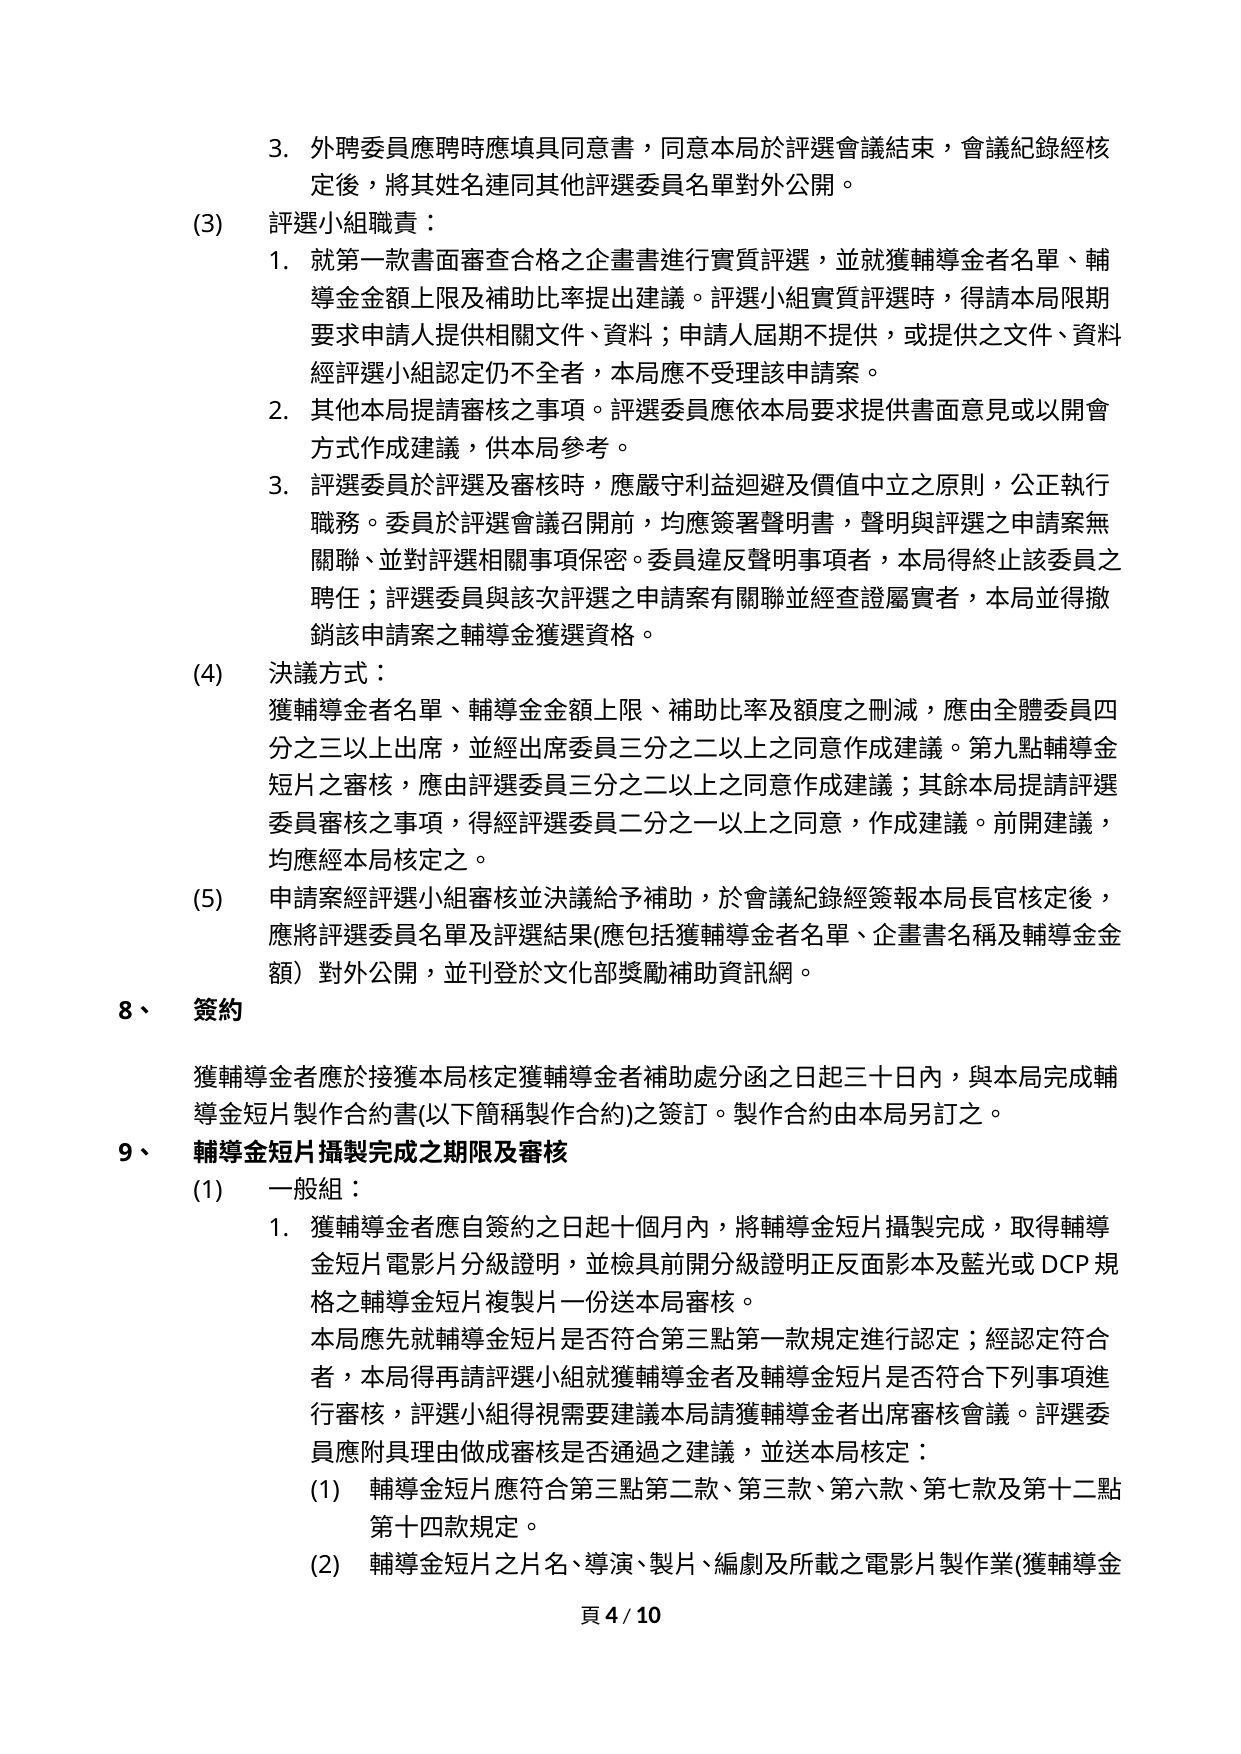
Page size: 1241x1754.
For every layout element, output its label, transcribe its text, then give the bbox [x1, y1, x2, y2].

list 外聘委員應聘時應填具同意書，同意本局於評選會議結束，會議紀錄經核定後，將其姓名連同其他評選委員名單對外公開。 [268, 127, 1122, 202]
text 獲輔導金者應於接獲本局核定獲輔導金者補助處分函之日起三十日內，與本局完成輔導金短片製作合約書(以下簡稱製作合約)之簽訂。製作合約由本局另訂之。 [193, 1057, 1122, 1132]
list 輔導金短片應符合第三點第二款、第三款、第六款、第七款及第十二點第十四款規定。 [310, 1469, 1122, 1544]
list 簽約 [118, 990, 1122, 1027]
list 輔導金短片攝製完成之期限及審核 [118, 1132, 1122, 1169]
list 一般組： [193, 1169, 1122, 1207]
list 申請案經評選小組審核並決議給予補助，於會議紀錄經簽報本局長官核定後，應將評選委員名單及評選結果(應包括獲輔導金者名單、企畫書名稱及輔導金金額）對外公開，並刊登於文化部獎勵補助資訊網。 [193, 877, 1122, 990]
list 就第一款書面審查合格之企畫書進行實質評選，並就獲輔導金者名單、輔導金金額上限及補助比率提出建議。評選小組實質評選時，得請本局限期要求申請人提供相關文件、資料；申請人屆期不提供，或提供之文件、資料經評選小組認定仍不全者，本局應不受理該申請案。 [268, 240, 1122, 390]
list 輔導金短片之片名、導演、製片、編劇及所載之電影片製作業(獲輔導金 [310, 1544, 1122, 1582]
list 決議方式： [193, 652, 1122, 690]
text 獲輔導金者名單、輔導金金額上限、補助比率及額度之刪減，應由全體委員四分之三以上出席，並經出席委員三分之二以上之同意作成建議。第九點輔導金短片之審核，應由評選委員三分之二以上之同意作成建議；其餘本局提請評選委員審核之事項，得經評選委員二分之一以上之同意，作成建議。前開建議，均應經本局核定之。 [268, 690, 1122, 877]
text 本局應先就輔導金短片是否符合第三點第一款規定進行認定；經認定符合者，本局得再請評選小組就獲輔導金者及輔導金短片是否符合下列事項進行審核，評選小組得視需要建議本局請獲輔導金者出席審核會議。評選委員應附具理由做成審核是否通過之建議，並送本局核定： [310, 1319, 1122, 1469]
list 獲輔導金者應自簽約之日起十個月內，將輔導金短片攝製完成，取得輔導金短片電影片分級證明，並檢具前開分級證明正反面影本及藍光或DCP規格之輔導金短片複製片一份送本局審核。 [268, 1207, 1122, 1319]
list 其他本局提請審核之事項。評選委員應依本局要求提供書面意見或以開會方式作成建議，供本局參考。 [268, 390, 1122, 465]
list 評選委員於評選及審核時，應嚴守利益迴避及價值中立之原則，公正執行職務。委員於評選會議召開前，均應簽署聲明書，聲明與評選之申請案無關聯、並對評選相關事項保密。委員違反聲明事項者，本局得終止該委員之聘任；評選委員與該次評選之申請案有關聯並經查證屬實者，本局並得撤銷該申請案之輔導金獲選資格。 [268, 465, 1122, 652]
list 評選小組職責： [193, 202, 1122, 240]
